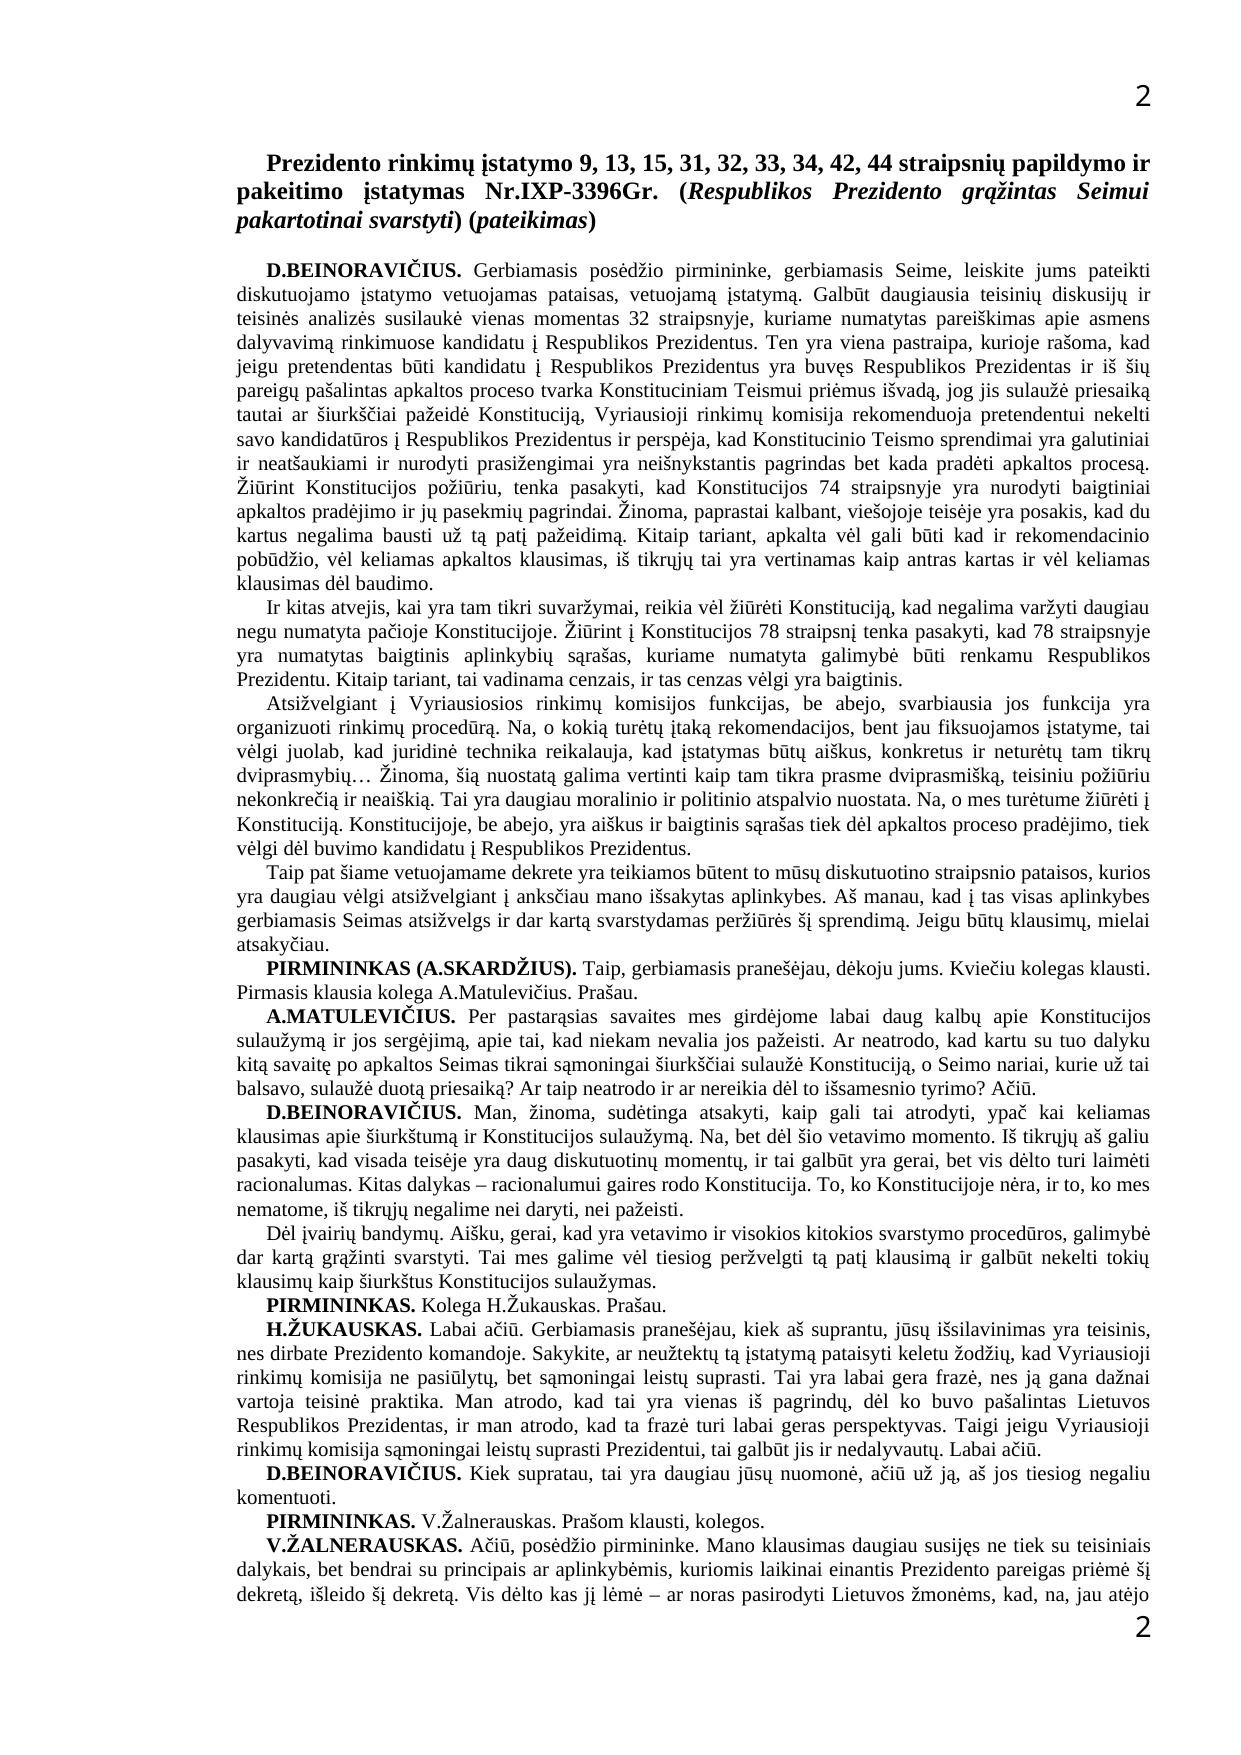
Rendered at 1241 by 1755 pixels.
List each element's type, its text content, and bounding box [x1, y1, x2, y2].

text Atsižvelgiant į Vyriausiosios rinkimų komisijos funkcijas, be abejo, svarbiausia jos funkcija yra organizuoti rinkimų procedūrą. Na, o kokią turėtų įtaką rekomendacijos, bent jau fiksuojamos įstatyme, tai vėlgi juolab, kad juridinė technika reikalauja, kad įstatymas būtų aiškus, konkretus ir neturėtų tam tikrų dviprasmybių… Žinoma, šią nuostatą galima vertinti kaip tam tikra prasme dviprasmišką, teisiniu požiūriu nekonkrečią ir neaiškią. Tai yra daugiau moralinio ir politinio atspalvio nuostata. Na, o mes turėtume žiūrėti į Konstituciją. Konstitucijoje, be abejo, yra aiškus ir baigtinis sąrašas tiek dėl apkaltos proceso pradėjimo, tiek vėlgi dėl buvimo kandidatu į Respublikos Prezidentus. [236, 691, 1152, 859]
text D.BEINORAVIČIUS. Gerbiamasis posėdžio pirmininke, gerbiamasis Seime, leiskite jums pateikti diskutuojamo įstatymo vetuojamas pataisas, vetuojamą įstatymą. Galbūt daugiausia teisinių diskusijų ir teisinės analizės susilaukė vienas momentas 32 straipsnyje, kuriame numatytas pareiškimas apie asmens dalyvavimą rinkimuose kandidatu į Respublikos Prezidentus. Ten yra viena pastraipa, kurioje rašoma, kad jeigu pretendentas būti kandidatu į Respublikos Prezidentus yra buvęs Respublikos Prezidentas ir iš šių pareigų pašalintas apkaltos proceso tvarka Konstituciniam Teismui priėmus išvadą, jog jis sulaužė priesaiką tautai ar šiurkščiai pažeidė Konstituciją, Vyriausioji rinkimų komisija rekomenduoja pretendentui nekelti savo kandidatūros į Respublikos Prezidentus ir perspėja, kad Konstitucinio Teismo sprendimai yra galutiniai ir neatšaukiami ir nurodyti prasižengimai yra neišnykstantis pagrindas bet kada pradėti apkaltos procesą. Žiūrint Konstitucijos požiūriu, tenka pasakyti, kad Konstitucijos 74 straipsnyje yra nurodyti baigtiniai apkaltos pradėjimo ir jų pasekmių pagrindai. Žinoma, paprastai kalbant, viešojoje teisėje yra posakis, kad du kartus negalima bausti už tą patį pažeidimą. Kitaip tariant, apkalta vėl gali būti kad ir rekomendacinio pobūdžio, vėl keliamas apkaltos klausimas, iš tikrųjų tai yra vertinamas kaip antras kartas ir vėl keliamas klausimas dėl baudimo. [236, 258, 1152, 595]
text D.BEINORAVIČIUS. Kiek supratau, tai yra daugiau jūsų nuomonė, ačiū už ją, aš jos tiesiog negaliu komentuoti. [236, 1461, 1152, 1509]
text Prezidento rinkimų įstatymo 9, 13, 15, 31, 32, 33, 34, 42, 44 straipsnių papildymo ir pakeitimo įstatymas Nr.IXP-3396Gr. (Respublikos Prezidento grąžintas Seimui pakartotinai svarstyti) (pateikimas) [236, 148, 1152, 234]
text PIRMININKAS. Kolega H.Žukauskas. Prašau. [236, 1293, 1152, 1317]
text PIRMININKAS (A.SKARDŽIUS). Taip, gerbiamasis pranešėjau, dėkoju jums. Kviečiu kolegas klausti. Pirmasis klausia kolega A.Matulevičius. Prašau. [236, 956, 1152, 1004]
text A.MATULEVIČIUS. Per pastarąsias savaites mes girdėjome labai daug kalbų apie Konstitucijos sulaužymą ir jos sergėjimą, apie tai, kad niekam nevalia jos pažeisti. Ar neatrodo, kad kartu su tuo dalyku kitą savaitę po apkaltos Seimas tikrai sąmoningai šiurkščiai sulaužė Konstituciją, o Seimo nariai, kurie už tai balsavo, sulaužė duotą priesaiką? Ar taip neatrodo ir ar nereikia dėl to išsamesnio tyrimo? Ačiū. [236, 1004, 1152, 1100]
text D.BEINORAVIČIUS. Man, žinoma, sudėtinga atsakyti, kaip gali tai atrodyti, ypač kai keliamas klausimas apie šiurkštumą ir Konstitucijos sulaužymą. Na, bet dėl šio vetavimo momento. Iš tikrųjų aš galiu pasakyti, kad visada teisėje yra daug diskutuotinų momentų, ir tai galbūt yra gerai, bet vis dėlto turi laimėti racionalumas. Kitas dalykas – racionalumui gaires rodo Konstitucija. To, ko Konstitucijoje nėra, ir to, ko mes nematome, iš tikrųjų negalime nei daryti, nei pažeisti. [236, 1100, 1152, 1221]
text H.ŽUKAUSKAS. Labai ačiū. Gerbiamasis pranešėjau, kiek aš suprantu, jūsų išsilavinimas yra teisinis, nes dirbate Prezidento komandoje. Sakykite, ar neužtektų tą įstatymą pataisyti keletu žodžių, kad Vyriausioji rinkimų komisija ne pasiūlytų, bet sąmoningai leistų suprasti. Tai yra labai gera frazė, nes ją gana dažnai vartoja teisinė praktika. Man atrodo, kad tai yra vienas iš pagrindų, dėl ko buvo pašalintas Lietuvos Respublikos Prezidentas, ir man atrodo, kad ta frazė turi labai geras perspektyvas. Taigi jeigu Vyriausioji rinkimų komisija sąmoningai leistų suprasti Prezidentui, tai galbūt jis ir nedalyvautų. Labai ačiū. [236, 1317, 1152, 1461]
text Taip pat šiame vetuojamame dekrete yra teikiamos būtent to mūsų diskutuotino straipsnio pataisos, kurios yra daugiau vėlgi atsižvelgiant į anksčiau mano išsakytas aplinkybes. Aš manau, kad į tas visas aplinkybes gerbiamasis Seimas atsižvelgs ir dar kartą svarstydamas peržiūrės šį sprendimą. Jeigu būtų klausimų, mielai atsakyčiau. [236, 859, 1152, 956]
text Dėl įvairių bandymų. Aišku, gerai, kad yra vetavimo ir visokios kitokios svarstymo procedūros, galimybė dar kartą grąžinti svarstyti. Tai mes galime vėl tiesiog peržvelgti tą patį klausimą ir galbūt nekelti tokių klausimų kaip šiurkštus Konstitucijos sulaužymas. [236, 1221, 1152, 1293]
text V.ŽALNERAUSKAS. Ačiū, posėdžio pirmininke. Mano klausimas daugiau susijęs ne tiek su teisiniais dalykais, bet bendrai su principais ar aplinkybėmis, kuriomis laikinai einantis Prezidento pareigas priėmė šį dekretą, išleido šį dekretą. Vis dėlto kas jį lėmė – ar noras pasirodyti Lietuvos žmonėms, kad, na, jau atėjo [236, 1533, 1152, 1606]
text PIRMININKAS. V.Žalnerauskas. Prašom klausti, kolegos. [236, 1509, 1152, 1533]
text Ir kitas atvejis, kai yra tam tikri suvaržymai, reikia vėl žiūrėti Konstituciją, kad negalima varžyti daugiau negu numatyta pačioje Konstitucijoje. Žiūrint į Konstitucijos 78 straipsnį tenka pasakyti, kad 78 straipsnyje yra numatytas baigtinis aplinkybių sąrašas, kuriame numatyta galimybė būti renkamu Respublikos Prezidentu. Kitaip tariant, tai vadinama cenzais, ir tas cenzas vėlgi yra baigtinis. [236, 595, 1152, 691]
